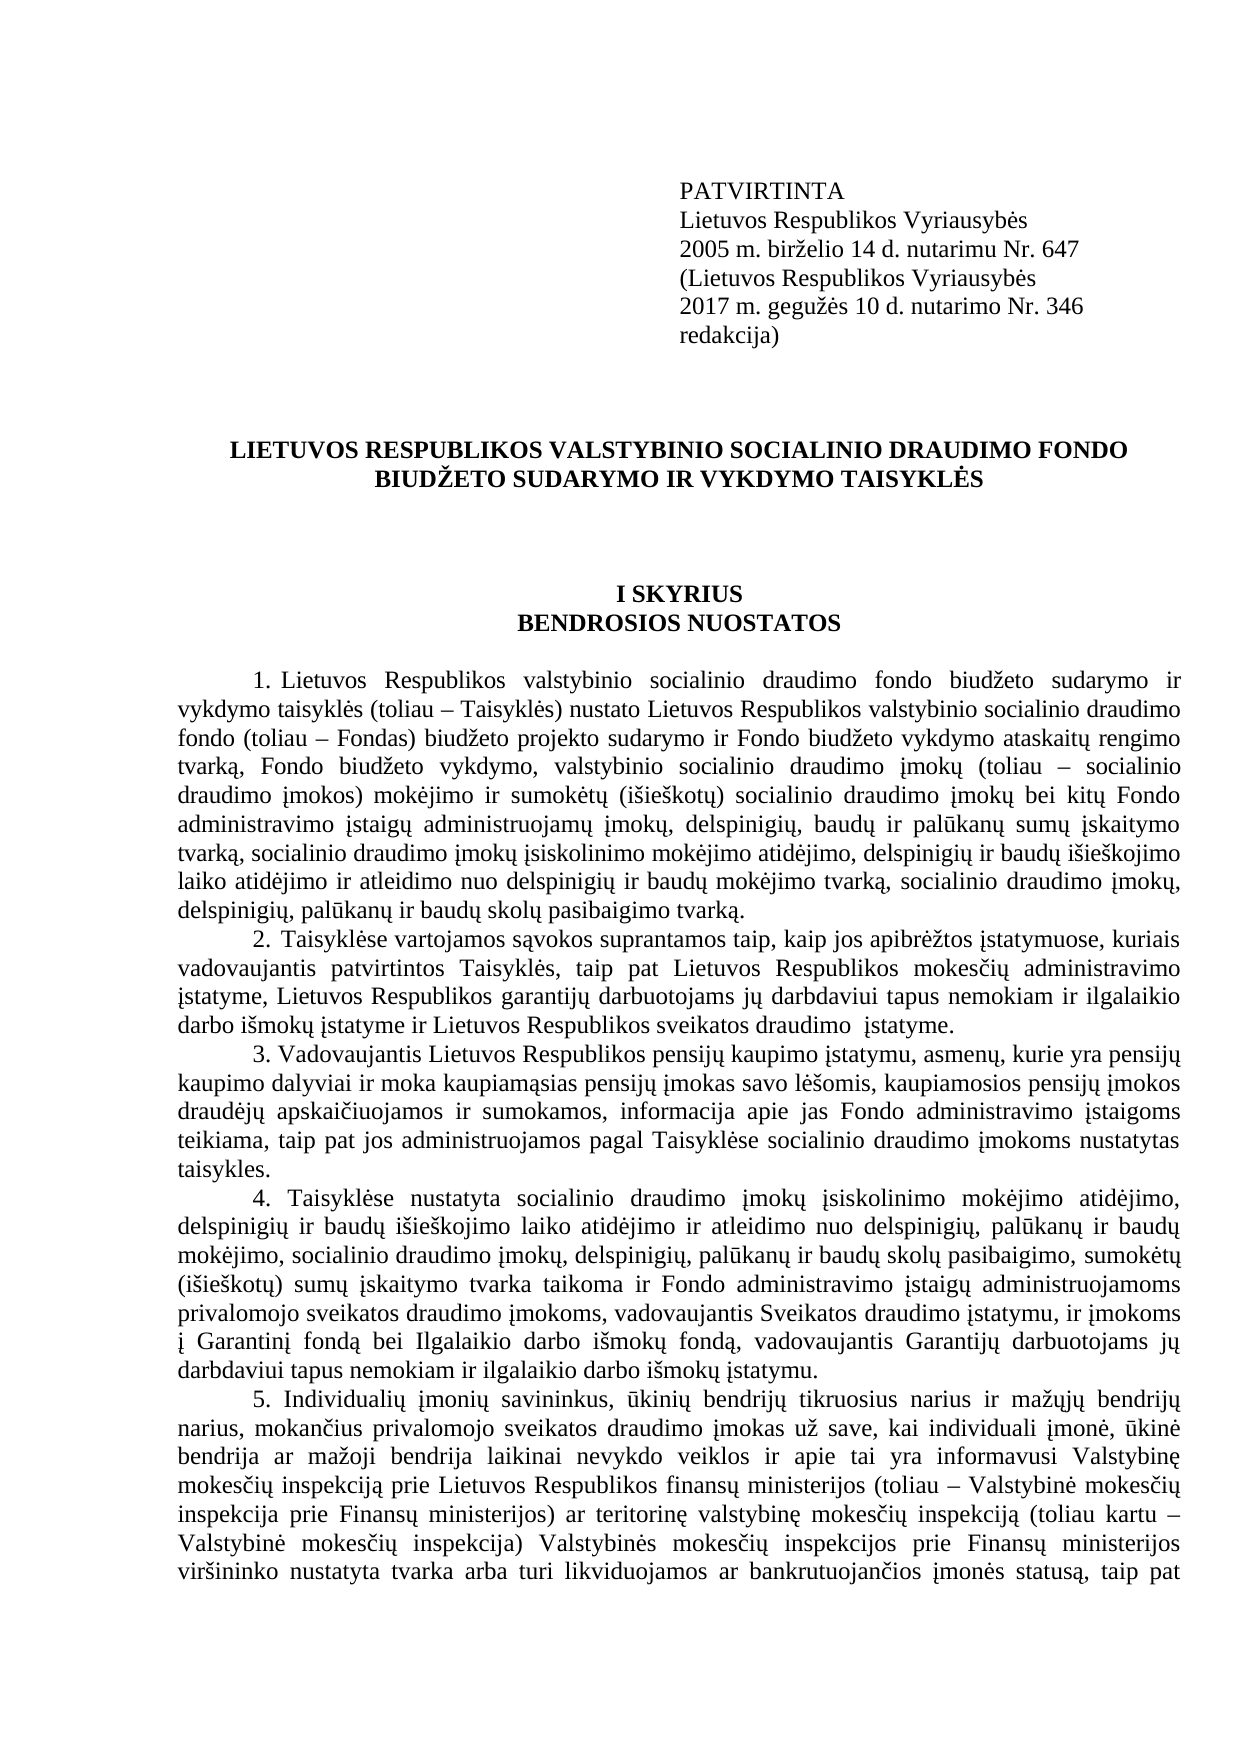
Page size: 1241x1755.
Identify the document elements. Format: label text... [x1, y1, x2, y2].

text PATVIRTINTA Lietuvos Respublikos Vyriausybės 2005 m. birželio 14 d. nutarimu Nr. 647 (Lietuvos Respublikos Vyriausybės 2017 m. gegužės 10 d. nutarimo Nr. 346 redakcija) [679, 176, 1181, 349]
text Lietuvos Respublikos valstybinio socialinio draudimo fondo biudžeto sudarymo ir vykdymo taisyklės [177, 435, 1181, 493]
text 1. Lietuvos Respublikos valstybinio socialinio draudimo fondo biudžeto sudarymo ir vykdymo taisyklės (toliau – Taisyklės) nustato Lietuvos Respublikos valstybinio socialinio draudimo fondo (toliau – Fondas) biudžeto projekto sudarymo ir Fondo biudžeto vykdymo ataskaitų rengimo tvarką, Fondo biudžeto vykdymo, valstybinio socialinio draudimo įmokų (toliau – socialinio draudimo įmokos) mokėjimo ir sumokėtų (išieškotų) socialinio draudimo įmokų bei kitų Fondo administravimo įstaigų administruojamų įmokų, delspinigių, baudų ir palūkanų sumų įskaitymo tvarką, socialinio draudimo įmokų įsiskolinimo mokėjimo atidėjimo, delspinigių ir baudų išieškojimo laiko atidėjimo ir atleidimo nuo delspinigių ir baudų mokėjimo tvarką, socialinio draudimo įmokų, delspinigių, palūkanų ir baudų skolų pasibaigimo tvarką. [177, 665, 1181, 924]
text 3. Vadovaujantis Lietuvos Respublikos pensijų kaupimo įstatymu, asmenų, kurie yra pensijų kaupimo dalyviai ir moka kaupiamąsias pensijų įmokas savo lėšomis, kaupiamosios pensijų įmokos draudėjų apskaičiuojamos ir sumokamos, informacija apie jas Fondo administravimo įstaigoms teikiama, taip pat jos administruojamos pagal Taisyklėse socialinio draudimo įmokoms nustatytas taisykles. [177, 1039, 1181, 1183]
text 4. Taisyklėse nustatyta socialinio draudimo įmokų įsiskolinimo mokėjimo atidėjimo, delspinigių ir baudų išieškojimo laiko atidėjimo ir atleidimo nuo delspinigių, palūkanų ir baudų mokėjimo, socialinio draudimo įmokų, delspinigių, palūkanų ir baudų skolų pasibaigimo, sumokėtų (išieškotų) sumų įskaitymo tvarka taikoma ir Fondo administravimo įstaigų administruojamoms privalomojo sveikatos draudimo įmokoms, vadovaujantis Sveikatos draudimo įstatymu, ir įmokoms į Garantinį fondą bei Ilgalaikio darbo išmokų fondą, vadovaujantis Garantijų darbuotojams jų darbdaviui tapus nemokiam ir ilgalaikio darbo išmokų įstatymu. [177, 1183, 1181, 1384]
text BENDROSIOS NUOSTATOS [177, 608, 1181, 636]
text 2. Taisyklėse vartojamos sąvokos suprantamos taip, kaip jos apibrėžtos įstatymuose, kuriais vadovaujantis patvirtintos Taisyklės, taip pat Lietuvos Respublikos mokesčių administravimo įstatyme, Lietuvos Respublikos garantijų darbuotojams jų darbdaviui tapus nemokiam ir ilgalaikio darbo išmokų įstatyme ir Lietuvos Respublikos sveikatos draudimo įstatyme. [177, 924, 1181, 1039]
text I SKYRIUS [177, 579, 1181, 608]
text 5. Individualių įmonių savininkus, ūkinių bendrijų tikruosius narius ir mažųjų bendrijų narius, mokančius privalomojo sveikatos draudimo įmokas už save, kai individuali įmonė, ūkinė bendrija ar mažoji bendrija laikinai nevykdo veiklos ir apie tai yra informavusi Valstybinę mokesčių inspekciją prie Lietuvos Respublikos finansų ministerijos (toliau – Valstybinė mokesčių inspekcija prie Finansų ministerijos) ar teritorinę valstybinę mokesčių inspekciją (toliau kartu – Valstybinė mokesčių inspekcija) Valstybinės mokesčių inspekcijos prie Finansų ministerijos viršininko nustatyta tvarka arba turi likviduojamos ar bankrutuojančios įmonės statusą, taip pat [177, 1384, 1181, 1585]
